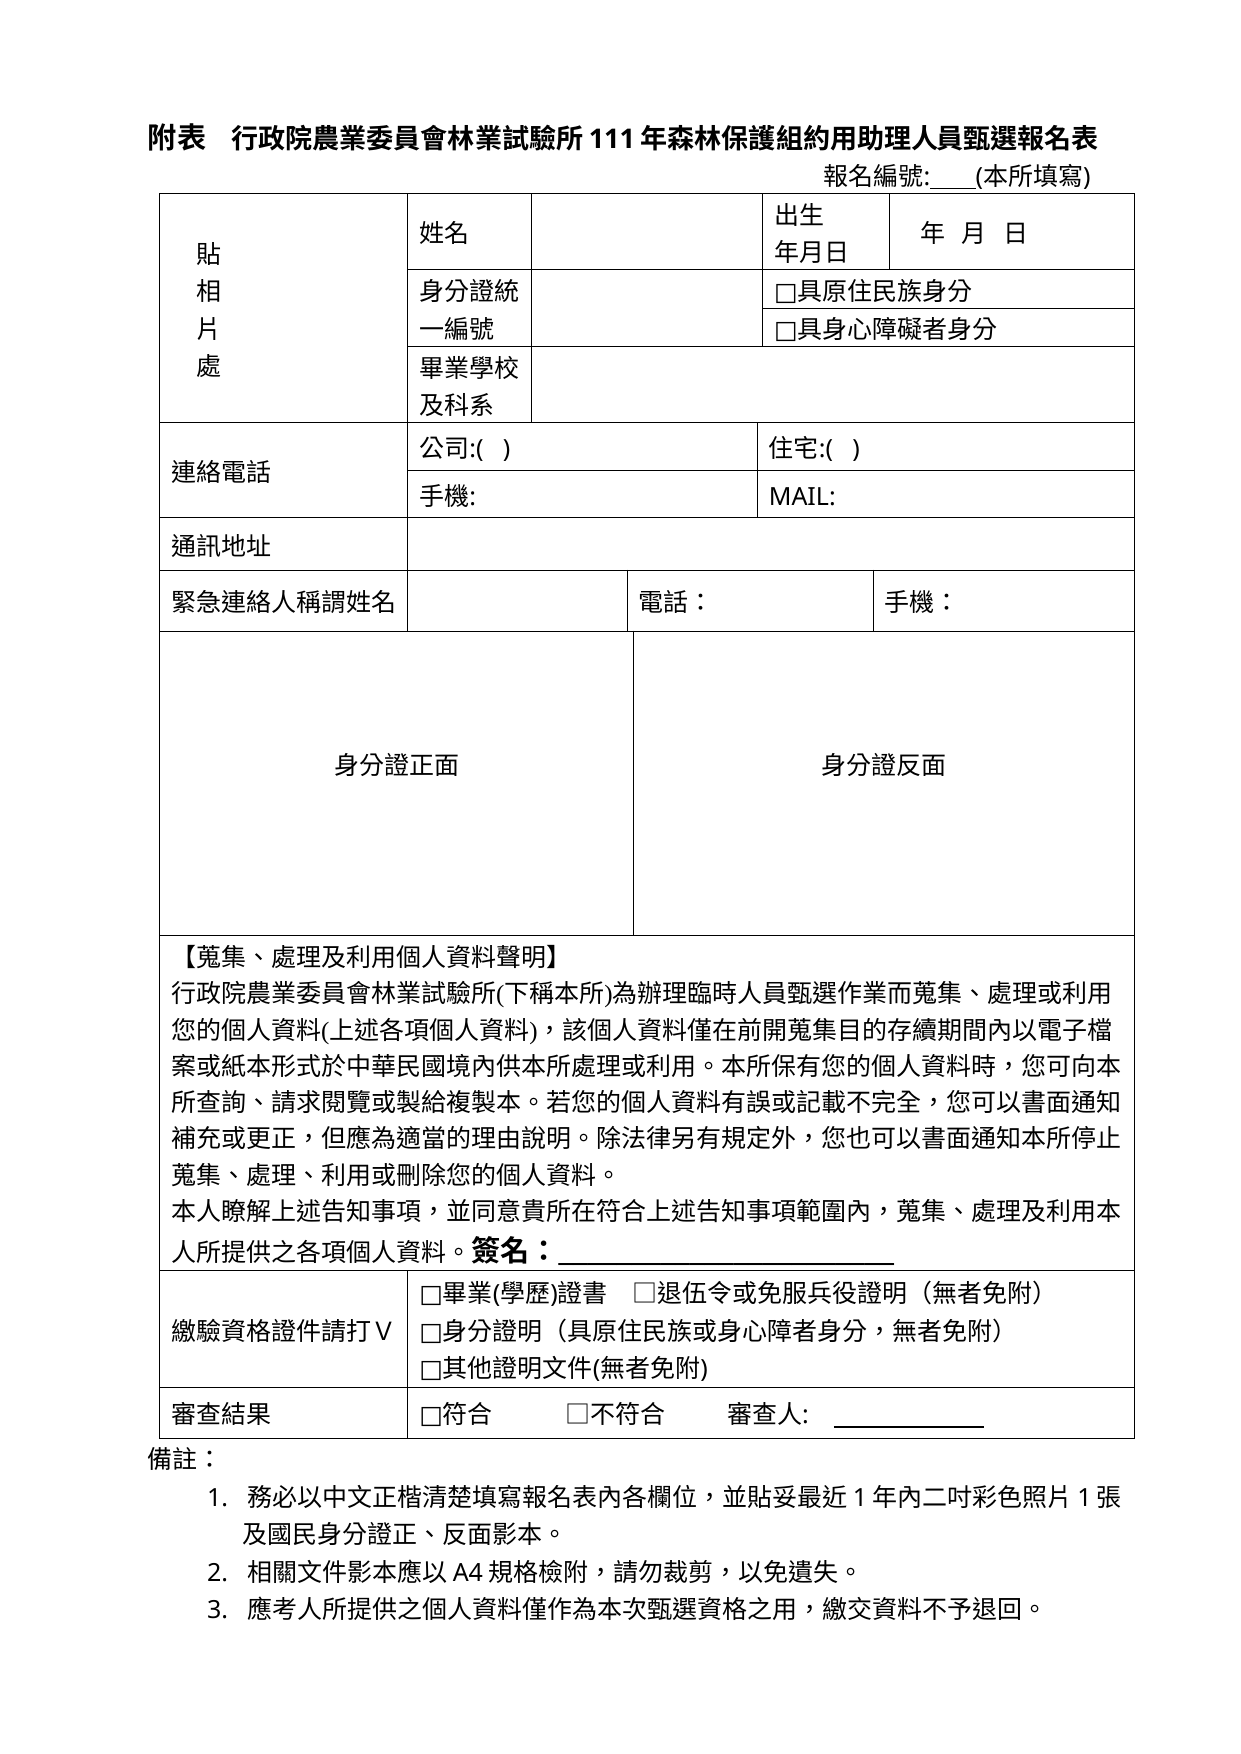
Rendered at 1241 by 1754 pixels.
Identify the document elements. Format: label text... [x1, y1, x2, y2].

text 報名編號: (本所填寫) [779, 156, 1134, 193]
table_cell 通訊地址 [160, 518, 407, 569]
table_cell 電話： [628, 571, 873, 631]
table_cell 緊急連絡人稱謂姓名 [160, 571, 407, 631]
table_cell [532, 270, 762, 346]
table_cell □畢業(學歷)證書 □退伍令或免服兵役證明（無者免附） □身分證明（具原住民族或身心障者身分，無者免附） □其他證明文件(無者免附) [408, 1271, 1134, 1387]
table_cell 連絡電話 [160, 423, 407, 517]
text 備註： [148, 1438, 1134, 1476]
list 附表行政院農業委員會林業試驗所111年森林保護組約用助理人員甄選報名表 [148, 118, 1134, 156]
list 應考人所提供之個人資料僅作為本次甄選資格之用，繳交資料不予退回。 [148, 1588, 1134, 1626]
table_header 貼 相 片 處 [160, 194, 407, 422]
table_cell 公司:( ) [408, 423, 757, 469]
table_cell 畢業學校及科系 [408, 347, 531, 422]
list 及國民身分證正、反面影本。 [242, 1513, 1134, 1551]
table_cell □具身心障礙者身分 [763, 309, 1134, 346]
table_header 年 月 日 [890, 194, 1134, 269]
table_cell [532, 347, 1134, 422]
table_cell MAIL: [758, 471, 1134, 517]
table_cell [408, 571, 627, 631]
table_cell 審查結果 [160, 1388, 407, 1437]
table_cell 【蒐集、處理及利用個人資料聲明】 行政院農業委員會林業試驗所(下稱本所)為辦理臨時人員甄選作業而蒐集、處理或利用您的個人資料(上述各項個人資料)，該個人資料僅在前開蒐集目的存續期間內以電子檔案或紙本形式於中華民國境內供本所處理或利用。本所保有您的個人資料時，您可向本所查詢、請求閱覽或製給複製本。若您的個人資料有誤或記載不完全，您可以書面通知補充或更正，但應為適當的理由說明。除法律另有規定外，您也可以書面通知本所停止蒐集、處理、利用或刪除您的個人資料。 本人瞭解上述告知事項，並同意貴所在符合上述告知事項範圍內，蒐集、處理及利用本人所提供之各項個人資料。簽名：_______________________ [160, 936, 1134, 1270]
table_header 出生 年月日 [763, 194, 889, 269]
table_header 姓名 [408, 194, 531, 269]
table_cell 身分證正面 [160, 632, 633, 935]
table_cell 身分證反面 [634, 632, 1134, 935]
table_header [532, 194, 762, 269]
table_cell 繳驗資格證件請打Ｖ [160, 1271, 407, 1387]
table_cell 手機: [408, 471, 757, 517]
table_cell [408, 518, 1134, 569]
list 務必以中文正楷清楚填寫報名表內各欄位，並貼妥最近1年內二吋彩色照片1張 [207, 1476, 1134, 1513]
table_cell 手機： [874, 571, 1134, 631]
table_cell □符合 □不符合 審查人: [408, 1388, 1134, 1437]
table_cell 身分證統一編號 [408, 270, 531, 346]
table_cell 住宅:( ) [758, 423, 1134, 469]
table_cell □具原住民族身分 [763, 270, 1134, 308]
list 相關文件影本應以A4規格檢附，請勿裁剪，以免遺失。 [148, 1551, 1134, 1588]
